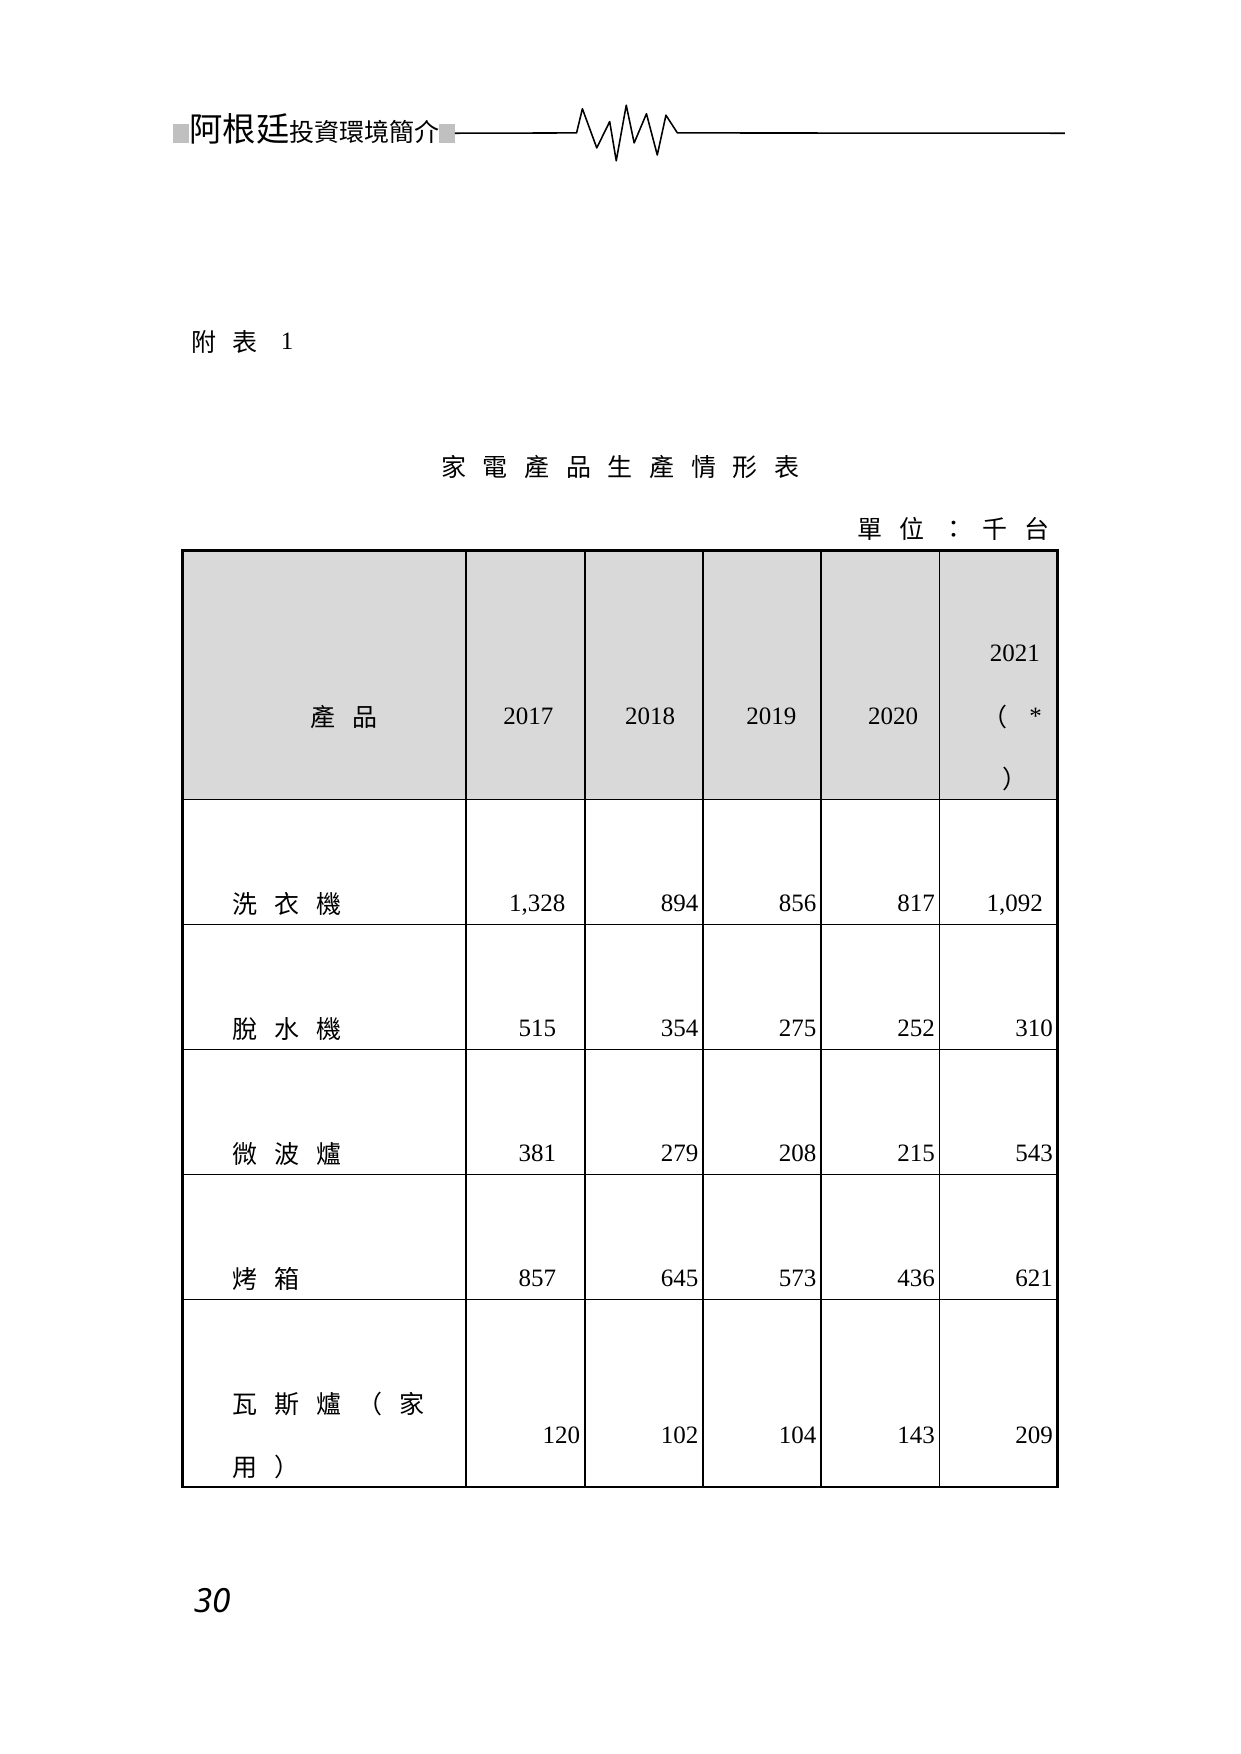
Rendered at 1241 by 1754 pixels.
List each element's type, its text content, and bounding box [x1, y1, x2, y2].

text 單位：千台 [183, 486, 1058, 549]
table_cell 252 [822, 925, 939, 1049]
table_cell 279 [586, 1050, 702, 1174]
table_cell 脫水機 [184, 925, 465, 1049]
table_cell 烤箱 [184, 1175, 465, 1299]
table_cell 381 [467, 1050, 584, 1174]
table_cell 209 [940, 1300, 1056, 1486]
text 家電產品生產情形表 [183, 424, 1058, 486]
table_header 2017 [467, 552, 584, 799]
table_cell 洗衣機 [184, 800, 465, 924]
table_cell 275 [704, 925, 820, 1049]
table_cell 573 [704, 1175, 820, 1299]
table_header 2018 [586, 552, 702, 799]
table_cell 104 [704, 1300, 820, 1486]
table_cell 310 [940, 925, 1056, 1049]
text 附表1 [183, 299, 1058, 361]
table_cell 856 [704, 800, 820, 924]
table_cell 208 [704, 1050, 820, 1174]
table_cell 215 [822, 1050, 939, 1174]
table_cell 894 [586, 800, 702, 924]
table_cell 857 [467, 1175, 584, 1299]
table_cell 817 [822, 800, 939, 924]
table_cell 微波爐 [184, 1050, 465, 1174]
table_header 產品 [184, 552, 465, 799]
table_header 2020 [822, 552, 939, 799]
table_cell 645 [586, 1175, 702, 1299]
table_cell 1,092 [940, 800, 1056, 924]
table_cell 102 [586, 1300, 702, 1486]
table_cell 515 [467, 925, 584, 1049]
table_cell 瓦斯爐（家用） [184, 1300, 465, 1486]
table_cell 436 [822, 1175, 939, 1299]
table_header 2021（*） [940, 552, 1056, 799]
table_cell 120 [467, 1300, 584, 1486]
table_cell 543 [940, 1050, 1056, 1174]
table_cell 143 [822, 1300, 939, 1486]
table_cell 354 [586, 925, 702, 1049]
table_cell 1,328 [467, 800, 584, 924]
table_cell 621 [940, 1175, 1056, 1299]
table_header 2019 [704, 552, 820, 799]
